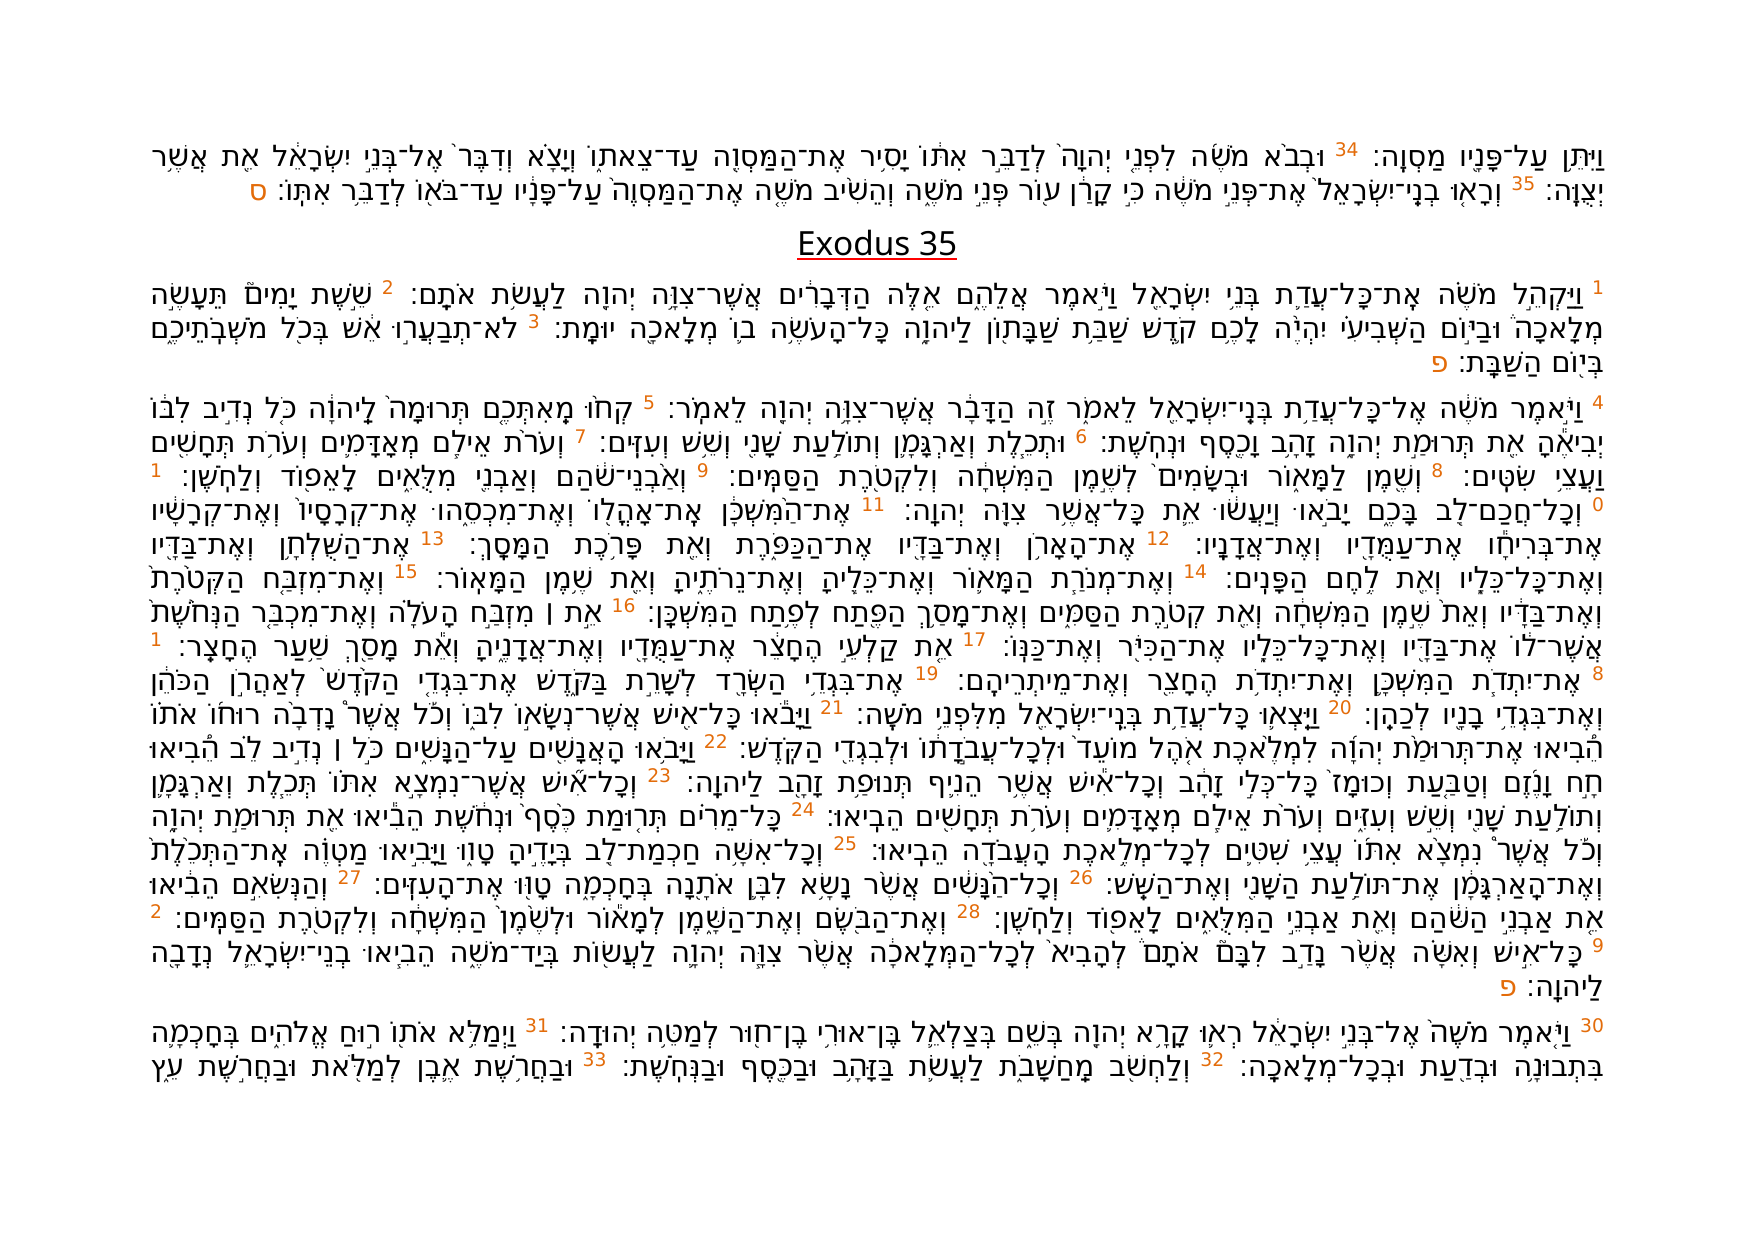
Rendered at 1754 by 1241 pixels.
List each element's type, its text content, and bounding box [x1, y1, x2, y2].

text 30 וַיֹּ֤אמֶר מֹשֶׁה֙ אֶל־בְּנֵ֣י יִשְׂרָאֵ֔ל רְא֛וּ קָרָ֥א יְהוָ֖ה בְּשֵׁ֑ם בְּצַלְאֵ֛ל בֶּן־אוּרִ֥י בֶן־ח֖וּר לְמַטֵּ֥ה יְהוּדָֽה׃ ‬‬‬31 וַיְמַלֵּ֥א אֹת֖וֹ ר֣וּחַ אֱלֹהִ֑ים בְּחָכְמָ֛ה בִּתְבוּנָ֥ה וּבְדַ֖עַת וּבְכָל־מְלָאכָֽה׃ ‬‬‬32 וְלַחְשֹׁ֖ב מַֽחַשָׁבֹ֑ת לַעֲשֹׂ֛ת בַּזָּהָ֥ב וּבַכֶּ֖סֶף וּבַנְּחֹֽשֶׁת׃ ‬‬‬33 וּבַחֲרֹ֥שֶׁת אֶ֛בֶן לְמַלֹּ֖את וּבַחֲרֹ֣שֶׁת עֵ֑ץ לַעֲשׂ֖וֹת בְּכָל־מְלֶ֥אכֶת מַחֲשָֽׁבֶת׃ ‬‬‬34 וּלְהוֹרֹ֖ת נָתַ֣ן בְּלִבּ֑וֹ ה֕וּא וְאָֽהֳלִיאָ֥ב בֶּן־אֲחִיסָמָ֖ךְ לְמַטֵּה־דָֽן׃ ‬‬‬35 מִלֵּ֨א אֹתָ֜ם חָכְמַת־לֵ֗ב לַעֲשׂוֹת֮ כָּל־מְלֶ֣אכֶת חָרָ֣שׁ ׀ וְחֹשֵׁב֒ וְרֹקֵ֞ם בַּתְּכֵ֣לֶת וּבָֽאַרְגָּמָ֗ן בְּתוֹלַ֧עַת הַשָּׁנִ֛י וּבַשֵּׁ֖שׁ וְאֹרֵ֑ג עֹשֵׂי֙ כָּל־מְלָאכָ֔ה וְחֹשְׁבֵ֖י מַחֲשָׁבֹֽת׃ ‬‬‬‬‬‬‬‬‬ [150, 1015, 1604, 1083]
text 1 וַיַּקְהֵ֣ל מֹשֶׁ֗ה אֶֽת־כָּל־עֲדַ֛ת בְּנֵ֥י יִשְׂרָאֵ֖ל וַיֹּ֣אמֶר אֲלֵהֶ֑ם אֵ֚לֶּה הַדְּבָרִ֔ים אֲשֶׁר־צִוָּ֥ה יְהוָ֖ה לַעֲשֹׂ֥ת אֹתָֽם׃ 2 שֵׁ֣שֶׁת יָמִים֮ תֵּעָשֶׂ֣ה מְלָאכָה֒ וּבַיּ֣וֹם הַשְּׁבִיעִ֗י יִהְיֶ֨ה לָכֶ֥ם קֹ֛דֶשׁ שַׁבַּ֥ת שַׁבָּת֖וֹן לַיהוָ֑ה כָּל־הָעֹשֶׂ֥ה ב֛וֹ מְלָאכָ֖ה יוּמָֽת׃ ‬‬‬3 לֹא־תְבַעֲר֣וּ אֵ֔שׁ בְּכֹ֖ל מֹשְׁבֹֽתֵיכֶ֑ם בְּי֖וֹם הַשַׁבָּֽת׃ פ ‬‬‬‬‬ [150, 277, 1604, 379]
text Exodus 35 [150, 219, 1604, 265]
text 27 וַיֹּ֤אמֶר יְהוָה֙ אֶל־מֹשֶׁ֔ה כְּתָב־לְךָ֖ אֶת־הַדְּבָרִ֣ים הָאֵ֑לֶּה כִּ֞י עַל־פִּ֣י ׀ הַדְּבָרִ֣ים הָאֵ֗לֶּה כָּרַ֧תִּי אִתְּךָ֛ בְּרִ֖ית וְאֶת־יִשְׂרָאֵֽל׃ ‬‬‬28 וֽ͏ַיְהִי־שָׁ֣ם עִם־יְהוָ֗ה אַרְבָּעִ֥ים יוֹם֙ וְאַרְבָּעִ֣ים לַ֔יְלָה לֶ֚חֶם לֹ֣א אָכַ֔ל וּמַ֖יִם לֹ֣א שָׁתָ֑ה וַיִּכְתֹּ֣ב עַל־הַלֻּחֹ֗ת אֵ֚ת דִּבְרֵ֣י הַבְּרִ֔ית עֲשֶׂ֖רֶת הַדְּבָרִֽים׃ ‬‬‬29 וַיְהִ֗י בְּרֶ֤דֶת מֹשֶׁה֙ מֵהַ֣ר סִינַ֔י וּשְׁנֵ֨י לֻחֹ֤ת הָֽעֵדֻת֙ בְּיַד־מֹשֶׁ֔ה בְּרִדְתּ֖וֹ מִן־הָהָ֑ר וּמֹשֶׁ֣ה לֹֽא־יָדַ֗ע כִּ֥י קָרַ֛ן ע֥וֹר פָּנָ֖יו בְּדַבְּר֥וֹ אִתּֽוֹ׃ ‬‬‬30 וַיַּ֨רְא אַהֲרֹ֜ן וְכָל־בְּנֵ֤י יִשְׂרָאֵל֙ אֶת־מֹשֶׁ֔ה וְהִנֵּ֥ה קָרַ֖ן ע֣וֹר פָּנָ֑יו וַיִּֽירְא֖וּ מִגֶּ֥שֶׁת אֵלָֽיו׃ ‬‬‬31 וַיִּקְרָ֤א אֲלֵהֶם֙ מֹשֶׁ֔ה וַיָּשֻׁ֧בוּ אֵלָ֛יו אַהֲרֹ֥ן וְכָל־הַנְּשִׂאִ֖ים בָּעֵדָ֑ה וַיְדַבֵּ֥ר מֹשֶׁ֖ה אֲלֵהֶֽם׃ ‬‬‬32 וְאַחֲרֵי־כֵ֥ן נִגְּשׁ֖וּ כָּל־בְּנֵ֣י יִשְׂרָאֵ֑ל וַיְצַוֵּ֕ם אֵת֩ כָּל־אֲשֶׁ֨ר דִּבֶּ֧ר יְהוָ֛ה אִתּ֖וֹ בְּהַ֥ר סִינָֽי׃ ‬‬‬33 וַיְכַ֣ל מֹשֶׁ֔ה מִדַּבֵּ֖ר אִתָּ֑ם וַיִּתֵּ֥ן עַל־פָּנָ֖יו מַסְוֶֽה׃ ‬‬‬34 וּבְבֹ֨א מֹשֶׁ֜ה לִפְנֵ֤י יְהוָה֙ לְדַבֵּ֣ר אִתּ֔וֹ יָסִ֥יר אֶת־הַמַּסְוֶ֖ה עַד־צֵאת֑וֹ וְיָצָ֗א וְדִבֶּר֙ אֶל־בְּנֵ֣י יִשְׂרָאֵ֔ל אֵ֖ת אֲשֶׁ֥ר יְצֻוֶּֽה׃ ‬‬‬35 וְרָא֤וּ בְנֵֽי־יִשְׂרָאֵל֙ אֶת־פְּנֵ֣י מֹשֶׁ֔ה כִּ֣י קָרַ֔ן ע֖וֹר פְּנֵ֣י מֹשֶׁ֑ה וְהֵשִׁ֨יב מֹשֶׁ֤ה אֶת־הַמַּסְוֶה֙ עַל־פָּנָ֔יו עַד־בֹּא֖וֹ לְדַבֵּ֥ר אִתּֽוֹ׃ ס ‬‬‬‬‬‬‬‬‬‬‬‬ [150, 139, 1604, 207]
text 4 וַיֹּ֣אמֶר מֹשֶׁ֔ה אֶל־כָּל־עֲדַ֥ת בְּנֵֽי־יִשְׂרָאֵ֖ל לֵאמֹ֑ר זֶ֣ה הַדָּבָ֔ר אֲשֶׁר־צִוָּ֥ה יְהוָ֖ה לֵאמֹֽר׃ ‬‬‬5 קְח֨וּ מֵֽאִתְּכֶ֤ם תְּרוּמָה֙ לַֽיהוָ֔ה כֹּ֚ל נְדִ֣יב לִבּ֔וֹ יְבִיאֶ֕הָ אֵ֖ת תְּרוּמַ֣ת יְהוָ֑ה זָהָ֥ב וָכֶ֖סֶף וּנְחֹֽשֶׁת׃ ‬‬‬6 וּתְכֵ֧לֶת וְאַרְגָּמָ֛ן וְתוֹלַ֥עַת שָׁנִ֖י וְשֵׁ֥שׁ וְעִזִּֽים׃ ‬‬‬7 וְעֹרֹ֨ת אֵילִ֧ם מְאָדָּמִ֛ים וְעֹרֹ֥ת תְּחָשִׁ֖ים וַעֲצֵ֥י שִׂטִּֽים׃ ‬‬‬8 וְשֶׁ֖מֶן לַמָּא֑וֹר וּבְשָׂמִים֙ לְשֶׁ֣מֶן הַמִּשְׁחָ֔ה וְלִקְטֹ֖רֶת הַסַּמִּֽים׃ ‬‬‬9 וְאַ֨בְנֵי־שֹׁ֔הַם וְאַבְנֵ֖י מִלֻּאִ֑ים לָאֵפ֖וֹד וְלַחֹֽשֶׁן׃ ‬‬‬10 וְכָל־חֲכַם־לֵ֖ב בָּכֶ֑ם יָבֹ֣אוּ וְיַעֲשׂ֔וּ אֵ֛ת כָּל־אֲשֶׁ֥ר צִוָּ֖ה יְהוָֽה׃ ‬‬‬11 אֶת־הַ֨מִּשְׁכָּ֔ן אֶֽת־אָהֳל֖וֹ וְאֶת־מִכְסֵ֑הוּ אֶת־קְרָסָיו֙ וְאֶת־קְרָשָׁ֔יו אֶת־בְּרִיחָ֕ו אֶת־עַמֻּדָ֖יו וְאֶת־אֲדָנָֽיו׃ ‬‬‬12 אֶת־הָאָרֹ֥ן וְאֶת־בַּדָּ֖יו אֶת־הַכַּפֹּ֑רֶת וְאֵ֖ת פָּרֹ֥כֶת הַמָּסָֽךְ׃ ‬‬‬13 אֶת־הַשֻּׁלְחָ֥ן וְאֶת־בַּדָּ֖יו וְאֶת־כָּל־כֵּלָ֑יו וְאֵ֖ת לֶ֥חֶם הַפָּנִֽים׃ ‬‬‬14 וְאֶת־מְנֹרַ֧ת הַמָּא֛וֹר וְאֶת־כֵּלֶ֖יהָ וְאֶת־נֵרֹתֶ֑יהָ וְאֵ֖ת שֶׁ֥מֶן הַמָּאֽוֹר׃ ‬‬‬15 וְאֶת־מִזְבַּ֤ח הַקְּטֹ֙רֶת֙ וְאֶת־בַּדָּ֔יו וְאֵת֙ שֶׁ֣מֶן הַמִּשְׁחָ֔ה וְאֵ֖ת קְטֹ֣רֶת הַסַּמִּ֑ים וְאֶת־מָסַ֥ךְ הַפֶּ֖תַח לְפֶ֥תַח הַמִּשְׁכָּֽן׃ ‬‬‬16 אֵ֣ת ׀ מִזְבַּ֣ח הָעֹלָ֗ה וְאֶת־מִכְבַּ֤ר הַנְּחֹ֙שֶׁת֙ אֲשֶׁר־ל֔וֹ אֶת־בַּדָּ֖יו וְאֶת־כָּל־כֵּלָ֑יו אֶת־הַכִּיֹּ֖ר וְאֶת־כַּנּֽוֹ׃ ‬‬‬17 אֵ֚ת קַלְעֵ֣י הֶחָצֵ֔ר אֶת־עַמֻּדָ֖יו וְאֶת־אֲדָנֶ֑יהָ וְאֵ֕ת מָסַ֖ךְ שַׁ֥עַר הֶחָצֵֽר׃ ‬‬‬18 אֶת־יִתְדֹ֧ת הַמִּשְׁכָּ֛ן וְאֶת־יִתְדֹ֥ת הֶחָצֵ֖ר וְאֶת־מֵיתְרֵיהֶֽם׃ ‬‬‬19 אֶת־בִּגְדֵ֥י הַשְּׂרָ֖ד לְשָׁרֵ֣ת בַּקֹּ֑דֶשׁ אֶת־בִּגְדֵ֤י הַקֹּ֙דֶשׁ֙ לְאַהֲרֹ֣ן הַכֹּהֵ֔ן וְאֶת־בִּגְדֵ֥י בָנָ֖יו לְכַהֵֽן׃ ‬‬‬20 וַיֵּֽצְא֛וּ כָּל־עֲדַ֥ת בְּנֽ͏ֵי־יִשְׂרָאֵ֖ל מִלִּפְנֵ֥י מֹשֶֽׁה׃ ‬‬‬‬21 וַיָּבֹ֕אוּ כָּל־אִ֖ישׁ אֲשֶׁר־נְשָׂא֣וֹ לִבּ֑וֹ וְכֹ֡ל אֲשֶׁר֩ נָדְבָ֨ה רוּח֜וֹ אֹת֗וֹ הֵ֠בִיאוּ אֶת־תְּרוּמַ֨ת יְהוָ֜ה לִמְלֶ֨אכֶת אֹ֤הֶל מוֹעֵד֙ וּלְכָל־עֲבֹ֣דָת֔וֹ וּלְבִגְדֵ֖י הַקֹּֽדֶשׁ׃ ‬‬‬22 וַיָּבֹ֥אוּ הָאֲנָשִׁ֖ים עַל־הַנָּשִׁ֑ים כֹּ֣ל ׀ נְדִ֣יב לֵ֗ב הֵ֠בִיאוּ חָ֣ח וָנֶ֜זֶם וְטַבַּ֤עַת וְכוּמָז֙ כָּל־כְּלִ֣י זָהָ֔ב וְכָל־אִ֕ישׁ אֲשֶׁ֥ר הֵנִ֛יף תְּנוּפַ֥ת זָהָ֖ב לַיהוָֽה׃ ‬‬‬23 וְכָל־אִ֞ישׁ אֲשֶׁר־נִמְצָ֣א אִתּ֗וֹ תְּכֵ֧לֶת וְאַרְגָּמָ֛ן וְתוֹלַ֥עַת שָׁנִ֖י וְשֵׁ֣שׁ וְעִזִּ֑ים וְעֹרֹ֨ת אֵילִ֧ם מְאָדָּמִ֛ים וְעֹרֹ֥ת תְּחָשִׁ֖ים הֵבִֽיאוּ׃ ‬‬‬24 כָּל־מֵרִ֗ים תְּר֤וּמַת כֶּ֙סֶף֙ וּנְחֹ֔שֶׁת הֵבִ֕יאוּ אֵ֖ת תְּרוּמַ֣ת יְהוָ֑ה וְכֹ֡ל אֲשֶׁר֩ נִמְצָ֨א אִתּ֜וֹ עֲצֵ֥י שִׁטִּ֛ים לְכָל־מְלֶ֥אכֶת הָעֲבֹדָ֖ה הֵבִֽיאוּ׃ ‬‬‬25 וְכָל־אִשָּׁ֥ה חַכְמַת־לֵ֖ב בְּיָדֶ֣יהָ טָו֑וּ וַיָּבִ֣יאוּ מַטְוֶ֗ה אֶֽת־הַתְּכֵ֙לֶת֙ וְאֶת־הָֽאַרְגָּמָ֔ן אֶת־תּוֹלַ֥עַת הַשָּׁנִ֖י וְאֶת־הַשֵּֽׁשׁ׃ ‬‬‬26 וְכָל־הַ֨נָּשִׁ֔ים אֲשֶׁ֨ר נָשָׂ֥א לִבָּ֛ן אֹתָ֖נָה בְּחָכְמָ֑ה טָוּ֖וּ אֶת־הָעִזִּֽים׃ ‬‬‬27 וְהַנְּשִׂאִ֣ם הֵבִ֔יאוּ אֵ֚ת אַבְנֵ֣י הַשֹּׁ֔הַם וְאֵ֖ת אַבְנֵ֣י הַמִּלֻּאִ֑ים לָאֵפ֖וֹד וְלַחֹֽשֶׁן׃ ‬‬‬28 וְאֶת־הַבֹּ֖שֶׂם וְאֶת־הַשָּׁ֑מֶן לְמָא֕וֹר וּלְשֶׁ֙מֶן֙ הַמִּשְׁחָ֔ה וְלִקְטֹ֖רֶת הַסַּמִּֽים׃ ‬‬‬29 כָּל־אִ֣ישׁ וְאִשָּׁ֗ה אֲשֶׁ֨ר נָדַ֣ב לִבָּם֮ אֹתָם֒ לְהָבִיא֙ לְכָל־הַמְּלָאכָ֔ה אֲשֶׁ֨ר צִוָּ֧ה יְהוָ֛ה לַעֲשׂ֖וֹת בְּיַד־מֹשֶׁ֑ה הֵבִ֧יאוּ בְנֵי־יִשְׂרָאֵ֛ל נְדָבָ֖ה לַיהוָֽה׃ פ ‬‬‬‬‬‬‬‬‬‬‬‬‬‬‬‬‬‬‬‬‬‬‬‬‬‬‬‬‬ [150, 392, 1604, 1003]
